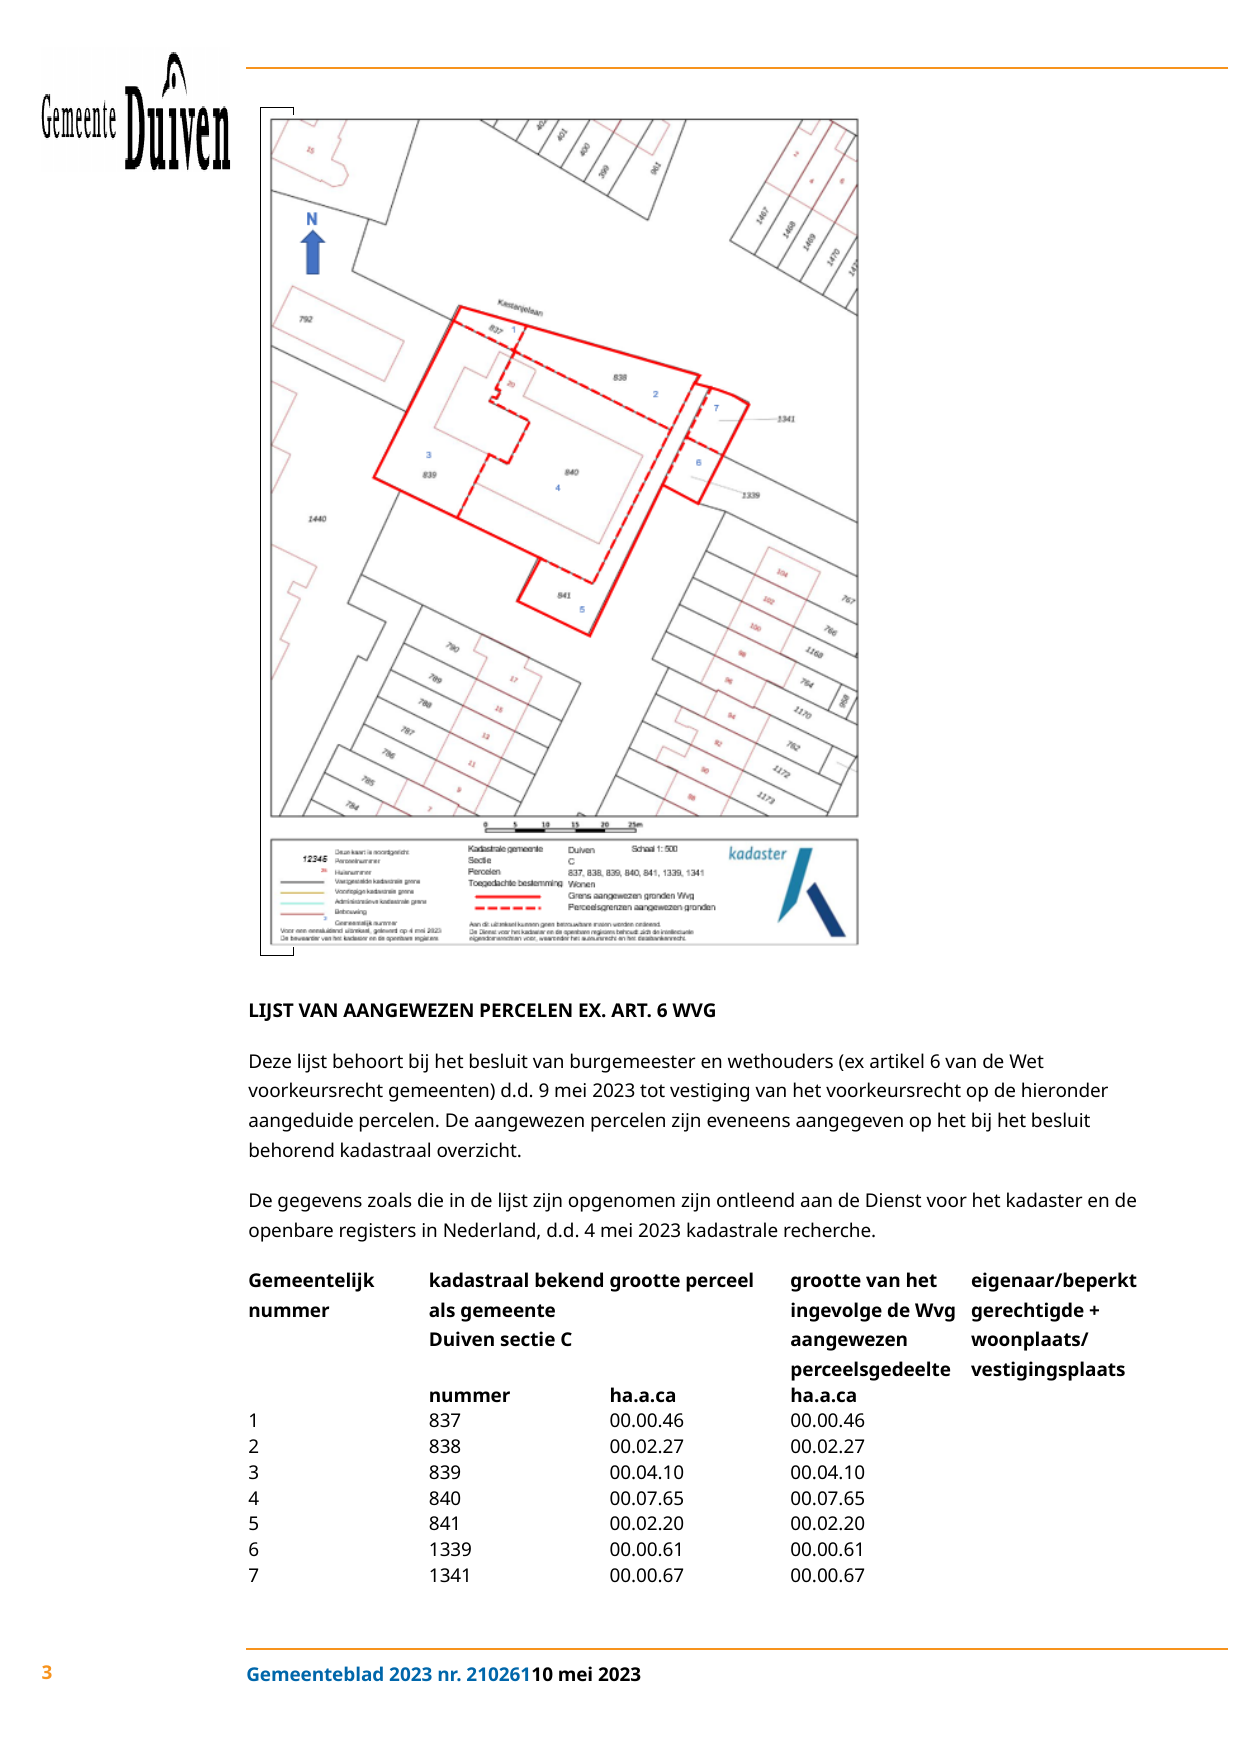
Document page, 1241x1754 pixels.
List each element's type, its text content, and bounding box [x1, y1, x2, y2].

table_cell 00.00.67 [790, 1562, 971, 1588]
table_cell 00.00.67 [609, 1562, 790, 1588]
table_cell 00.00.46 [790, 1408, 971, 1433]
table_cell 4 [248, 1485, 429, 1511]
table_cell 00.04.10 [790, 1459, 971, 1485]
table_cell 1 [248, 1408, 429, 1433]
table_cell [971, 1459, 1152, 1485]
table_cell [248, 1382, 429, 1408]
table_cell 00.00.61 [609, 1536, 790, 1562]
table_cell 00.00.61 [790, 1536, 971, 1562]
table_cell [971, 1536, 1152, 1562]
table_cell 838 [429, 1433, 609, 1459]
table_header grootte van het ingevolge de Wvg aangewezen perceelsgedeelte [790, 1268, 971, 1382]
table_cell 3 [248, 1459, 429, 1485]
table_cell 841 [429, 1511, 609, 1536]
table_header Gemeentelijk nummer [248, 1268, 429, 1382]
table_cell 6 [248, 1536, 429, 1562]
table_cell [971, 1511, 1152, 1536]
table_cell 00.07.65 [609, 1485, 790, 1511]
table_cell nummer [429, 1382, 609, 1408]
table_cell 2 [248, 1433, 429, 1459]
table_cell 00.02.20 [609, 1511, 790, 1536]
table_cell 839 [429, 1459, 609, 1485]
table_cell 840 [429, 1485, 609, 1511]
table_cell [971, 1562, 1152, 1588]
table_cell ha.a.ca [790, 1382, 971, 1408]
table_cell [971, 1433, 1152, 1459]
table_cell [971, 1408, 1152, 1433]
table_cell 5 [248, 1511, 429, 1536]
table_cell 7 [248, 1562, 429, 1588]
table_cell 00.02.27 [790, 1433, 971, 1459]
table_cell 00.02.27 [609, 1433, 790, 1459]
table_cell ha.a.ca [609, 1382, 790, 1408]
table_cell [971, 1485, 1152, 1511]
text De gegevens zoals die in de lijst zijn opgenomen zijn ontleend aan de Dienst voor het kadaster en de openbare registers in Nederland, d.d. 4 mei 2023 kadastrale recherche. [248, 1187, 1152, 1243]
table_cell 1339 [429, 1536, 609, 1562]
table_cell 00.02.20 [790, 1511, 971, 1536]
picture [268, 115, 860, 947]
table_cell 00.00.46 [609, 1408, 790, 1433]
text Deze lijst behoort bij het besluit van burgemeester en wethouders (ex artikel 6 van de Wet voorkeursrecht gemeenten) d.d. 9 mei 2023 tot vestiging van het voorkeursrecht op de hieronder aangeduide percelen. De aangewezen percelen zijn eveneens aangegeven op het bij het besluit behorend kadastraal overzicht. [248, 1048, 1152, 1163]
text LIJST VAN AANGEWEZEN PERCELEN EX. ART. 6 WVG [248, 998, 1152, 1023]
table_cell 00.07.65 [790, 1485, 971, 1511]
table_cell 837 [429, 1408, 609, 1433]
table_header grootte perceel [609, 1268, 790, 1382]
table_cell 1341 [429, 1562, 609, 1588]
table_cell 00.04.10 [609, 1459, 790, 1485]
table_header kadastraal bekend als gemeente Duiven sectie C [429, 1268, 609, 1382]
table_header eigenaar/beperkt gerechtigde + woonplaats/vestigingsplaats [971, 1268, 1152, 1408]
picture [41, 47, 231, 172]
